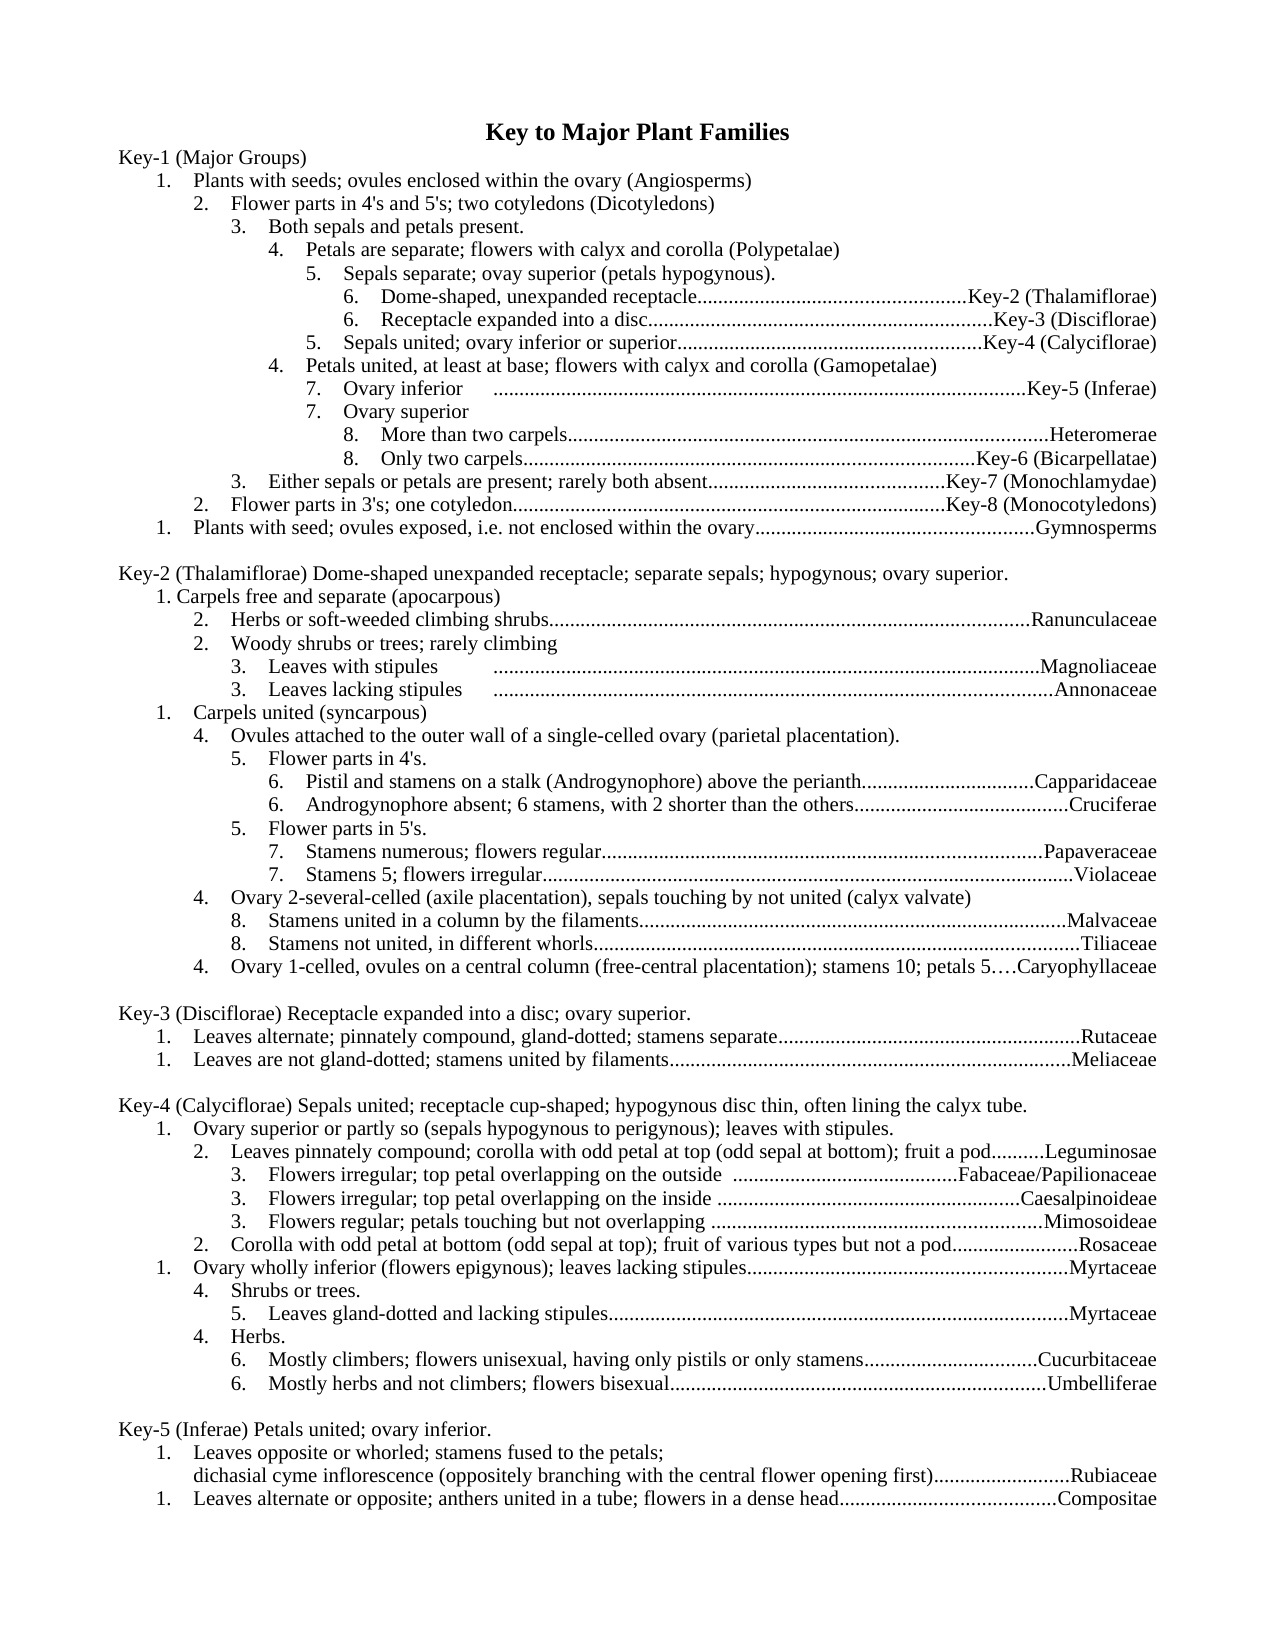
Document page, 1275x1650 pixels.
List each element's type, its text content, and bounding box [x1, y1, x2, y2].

list 6. Dome-shaped, unexpanded receptacle Key-2 (Thalamiflorae) [306, 284, 1157, 308]
text 4. Petals united, at least at base; flowers with calyx and corolla (Gamopetalae) [118, 354, 1157, 377]
text Key-3 (Disciflorae) Receptacle expanded into a disc; ovary superior. [118, 1001, 1157, 1024]
text Key to Major Plant Families [118, 118, 1157, 146]
text 8. Only two carpels Key-6 (Bicarpellatae) [118, 446, 1157, 469]
text 3. Flowers irregular; top petal overlapping on the inside Caesalpinoideae [118, 1186, 1157, 1209]
text 1. Ovary wholly inferior (flowers epigynous); leaves lacking stipules Myrtaceae [118, 1256, 1157, 1279]
text 7. Stamens numerous; flowers regular Papaveraceae [118, 839, 1157, 863]
text 1. Carpels united (syncarpous) [118, 701, 1157, 724]
text Key-1 (Major Groups) [118, 146, 1157, 169]
text 2. Flower parts in 3's; one cotyledon Key-8 (Monocotyledons) [118, 493, 1157, 516]
text 7. Ovary inferior Key-5 (Inferae) [118, 377, 1157, 400]
text Key-4 (Calyciflorae) Sepals united; receptacle cup-shaped; hypogynous disc thin, often lining the calyx tube. [118, 1094, 1157, 1117]
text 1. Leaves alternate or opposite; anthers united in a tube; flowers in a dense head Compositae [118, 1487, 1157, 1510]
text 3. Flowers regular; petals touching but not overlapping Mimosoideae [118, 1209, 1157, 1233]
text 5. Leaves gland-dotted and lacking stipules Myrtaceae [118, 1302, 1157, 1325]
text 2. Leaves pinnately compound; corolla with odd petal at top (odd sepal at bottom); fruit a pod Leguminosae [118, 1140, 1157, 1163]
text 6. Mostly climbers; flowers unisexual, having only pistils or only stamens Cucurbitaceae [118, 1348, 1157, 1371]
text 3. Flowers irregular; top petal overlapping on the outside Fabaceae/Papilionaceae [118, 1163, 1157, 1186]
text Key-2 (Thalamiflorae) Dome-shaped unexpanded receptacle; separate sepals; hypogynous; ovary superior. [118, 562, 1157, 585]
text 1. Leaves opposite or whorled; stamens fused to the petals; dichasial cyme inflorescence (oppositely branching with the central flower opening first) Rubiaceae [118, 1441, 1157, 1487]
text 7. Ovary superior [118, 400, 1157, 423]
text 7. Stamens 5; flowers irregular Violaceae [118, 863, 1157, 886]
text 2. Herbs or soft-weeded climbing shrubs Ranunculaceae [118, 608, 1157, 631]
text 5. Flower parts in 5's. [118, 816, 1157, 839]
text 1. Leaves alternate; pinnately compound, gland-dotted; stamens separate Rutaceae [118, 1024, 1157, 1048]
text 6. Pistil and stamens on a stalk (Androgynophore) above the perianth. Capparidaceae [118, 770, 1157, 793]
text 1. Carpels free and separate (apocarpous) [118, 585, 1157, 608]
text 4. Herbs. [118, 1325, 1157, 1348]
text 3. Either sepals or petals are present; rarely both absent Key-7 (Monochlamydae) [118, 469, 1157, 493]
text 3. Leaves with stipules Magnoliaceae [118, 654, 1157, 678]
text 4. Shrubs or trees. [118, 1279, 1157, 1302]
text 5. Sepals united; ovary inferior or superior Key-4 (Calyciflorae) [118, 331, 1157, 354]
text 2. Corolla with odd petal at bottom (odd sepal at top); fruit of various types but not a pod Rosaceae [118, 1233, 1157, 1256]
text 6. Mostly herbs and not climbers; flowers bisexual Umbelliferae [118, 1371, 1157, 1394]
list Plants with seeds; ovules enclosed within the ovary (Angiosperms) [156, 169, 1157, 192]
text 1. Leaves are not gland-dotted; stamens united by filaments Meliaceae [118, 1048, 1157, 1071]
text 1. Ovary superior or partly so (sepals hypogynous to perigynous); leaves with stipules. [118, 1117, 1157, 1140]
text 1. Plants with seed; ovules exposed, i.e. not enclosed within the ovary Gymnosperms [118, 516, 1157, 539]
list 3. Both sepals and petals present. [193, 215, 1157, 238]
list 5. Sepals separate; ovay superior (petals hypogynous). [268, 261, 1157, 284]
text 4. Ovary 1-celled, ovules on a central column (free-central placentation); stamens 10; petals 5 Caryophyllaceae [118, 955, 1157, 978]
text 2. Woody shrubs or trees; rarely climbing [118, 631, 1157, 654]
text 8. More than two carpels Heteromerae [118, 423, 1157, 446]
text 3. Leaves lacking stipules Annonaceae [118, 678, 1157, 701]
list 4. Petals are separate; flowers with calyx and corolla (Polypetalae) [231, 238, 1157, 261]
text 6. Receptacle expanded into a disc Key-3 (Disciflorae) [118, 308, 1157, 331]
text Key-5 (Inferae) Petals united; ovary inferior. [118, 1418, 1157, 1441]
text 6. Androgynophore absent; 6 stamens, with 2 shorter than the others Cruciferae [118, 793, 1157, 816]
text 4. Ovules attached to the outer wall of a single-celled ovary (parietal placentation). [118, 724, 1157, 747]
text 8. Stamens not united, in different whorls Tiliaceae [118, 932, 1157, 955]
text 8. Stamens united in a column by the filaments Malvaceae [118, 909, 1157, 932]
text 4. Ovary 2-several-celled (axile placentation), sepals touching by not united (calyx valvate) [118, 886, 1157, 909]
text 5. Flower parts in 4's. [118, 747, 1157, 770]
list 2. Flower parts in 4's and 5's; two cotyledons (Dicotyledons) [156, 192, 1157, 215]
